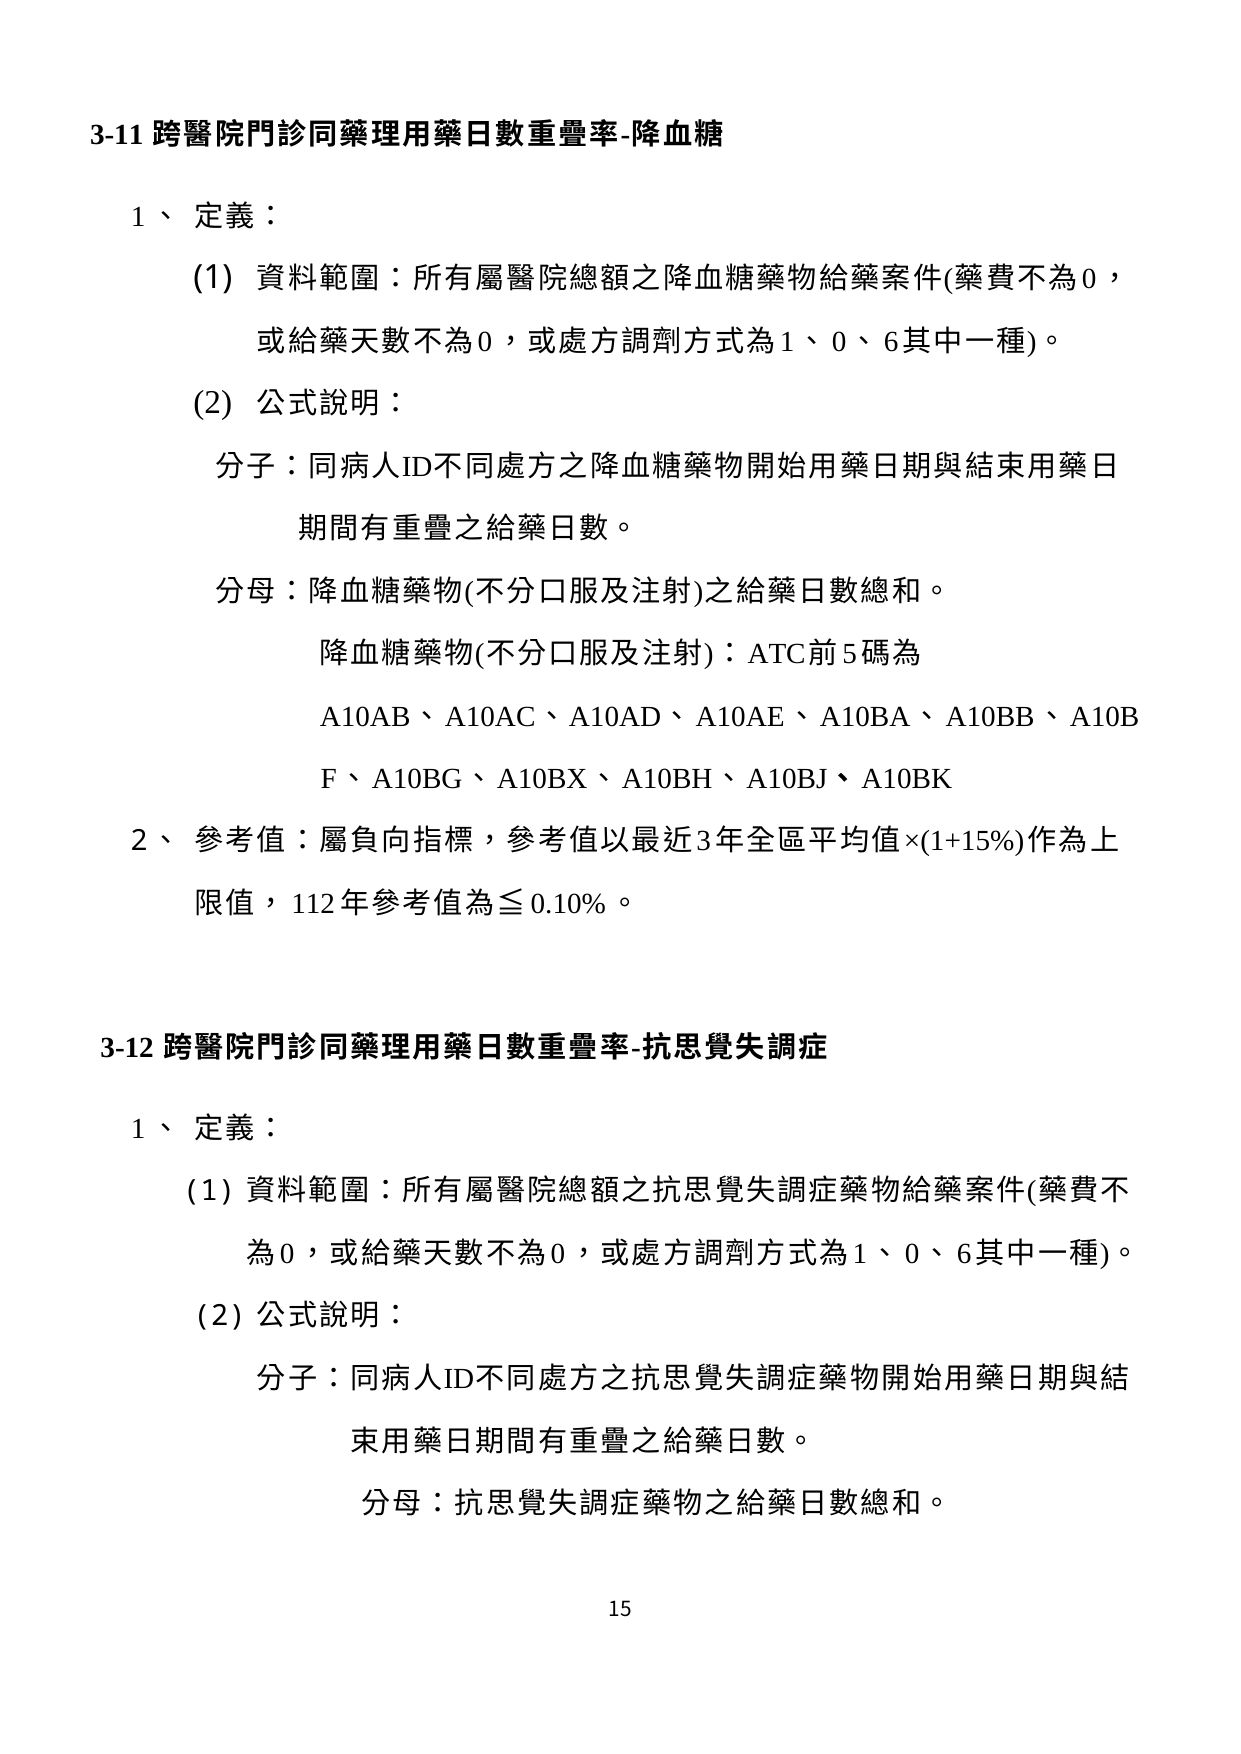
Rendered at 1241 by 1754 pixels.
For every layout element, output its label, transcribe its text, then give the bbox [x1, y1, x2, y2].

text 分子：同病人ID不同處方之降血糖藥物開始用藥日期與結束用藥日期間有重疊之給藥日數。 [208, 422, 1145, 547]
list 公式說明： [188, 1272, 1145, 1334]
list 定義： [125, 172, 1145, 234]
text 分子：同病人ID不同處方之抗思覺失調症藥物開始用藥日期與結束用藥日期間有重疊之給藥日數。 [251, 1334, 1145, 1459]
list 定義： [125, 1084, 1145, 1147]
text 分母：抗思覺失調症藥物之給藥日數總和。 [353, 1459, 1145, 1522]
list 資料範圍：所有屬醫院總額之降血糖藥物給藥案件(藥費不為0，或給藥天數不為0，或處方調劑方式為1、0、6其中一種)。 [192, 234, 1145, 359]
text 分母：降血糖藥物(不分口服及注射)之給藥日數總和。 [208, 547, 1145, 609]
list 資料範圍：所有屬醫院總額之抗思覺失調症藥物給藥案件(藥費不為0，或給藥天數不為0，或處方調劑方式為1、0、6其中一種)。 [177, 1147, 1145, 1272]
list 參考值：屬負向指標，參考值以最近3年全區平均值×(1+15%)作為上限值，112年參考值為≦0.10%。 [125, 797, 1145, 922]
text 3-11 跨醫院門診同藥理用藥日數重疊率-降血糖 [89, 90, 1145, 153]
text 3-12 跨醫院門診同藥理用藥日數重疊率-抗思覺失調症 [98, 1003, 1145, 1065]
text 降血糖藥物(不分口服及注射)：ATC前5碼為A10AB、A10AC、A10AD、A10AE、A10BA、A10BB、A10BF、A10BG、A10BX、A10BH、A10BJ、A10BK [316, 609, 1145, 797]
list 公式說明： [192, 359, 1145, 422]
